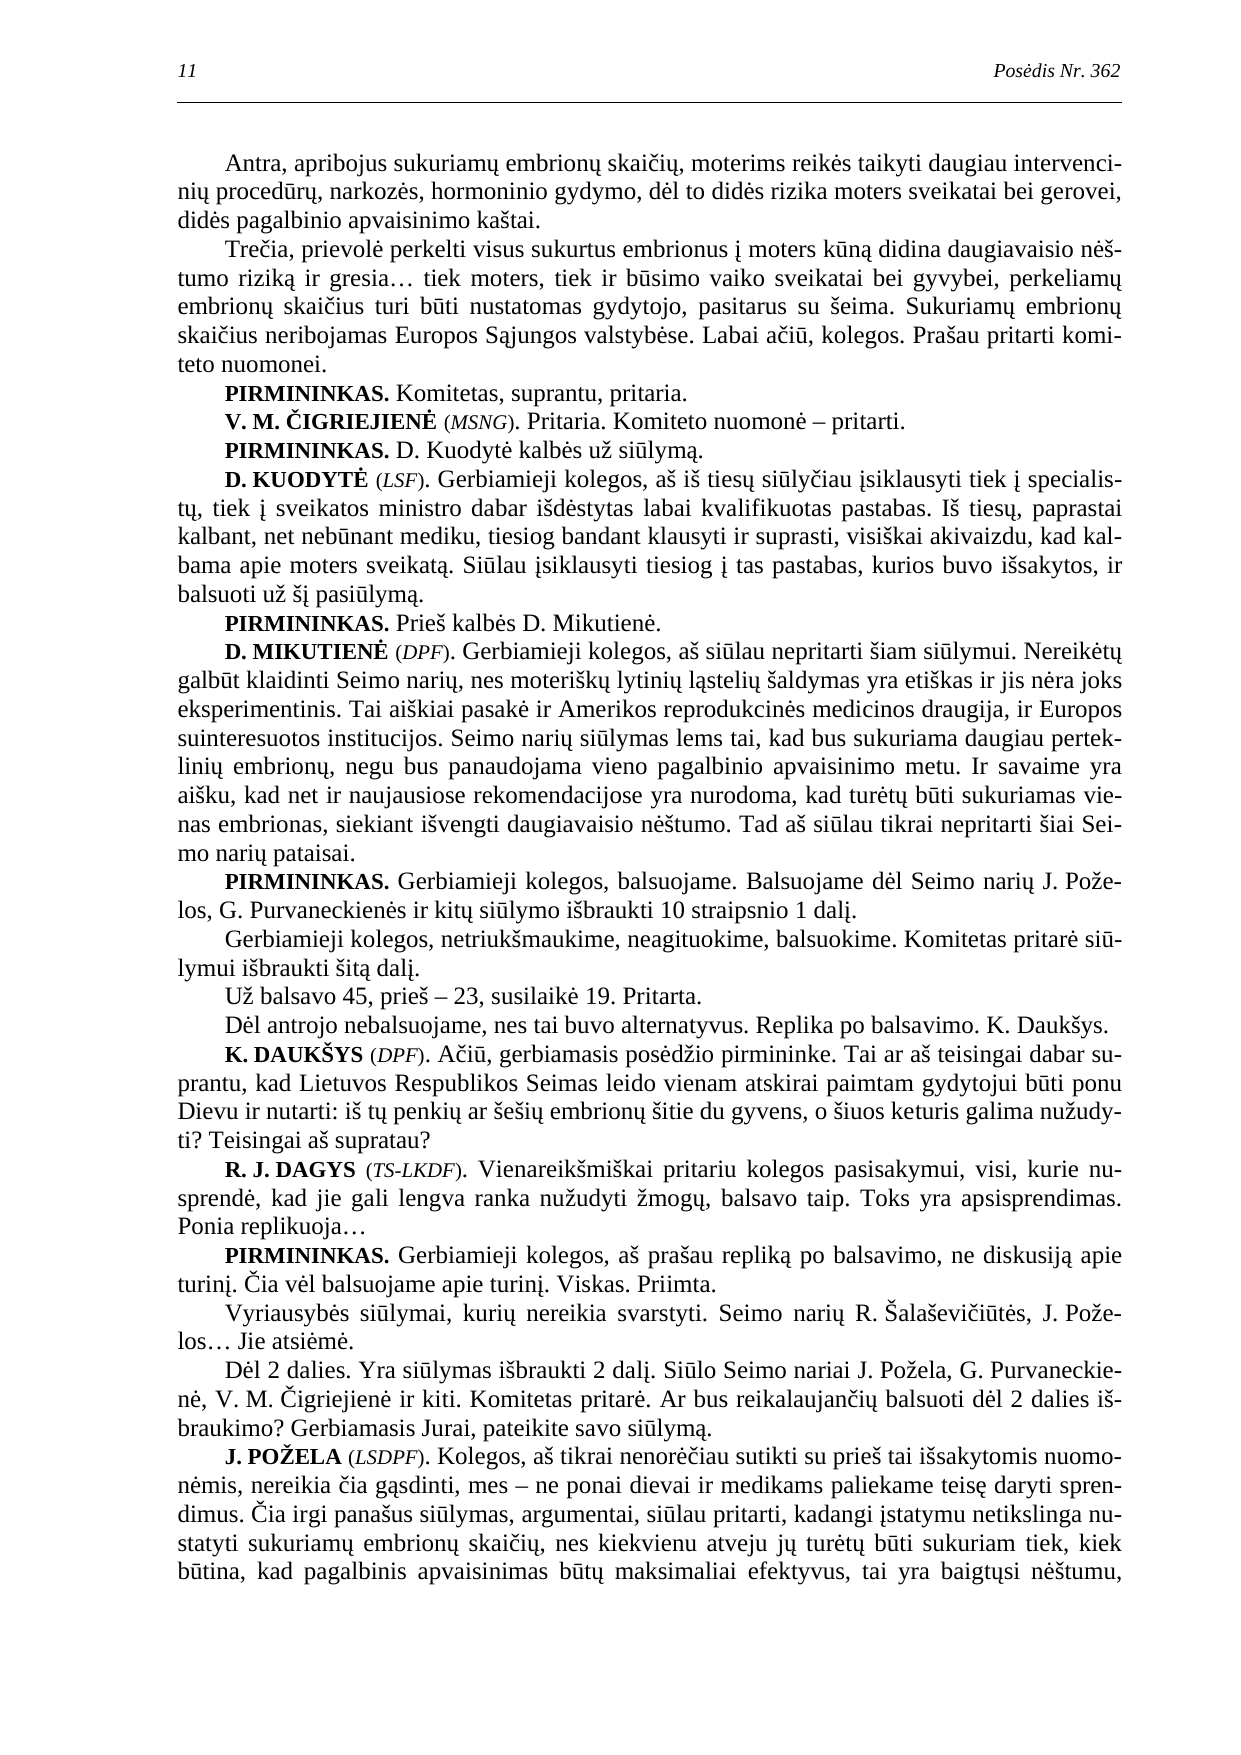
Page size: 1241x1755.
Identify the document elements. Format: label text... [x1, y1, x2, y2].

text K. DAUKŠYS (DPF). Ačiū, ger­bia­ma­sis po­sė­džio pir­mi­nin­ke. Tai ar aš tei­sin­gai da­bar su­pran­tu, kad Lie­tu­vos Res­pub­li­kos Sei­mas lei­do vie­nam at­ski­rai pai­mtam gy­dy­to­jui bū­ti po­nu Die­vu ir nu­tar­ti: iš tų pen­kių ar še­šių emb­rio­nų ši­tie du gy­vens, o šiuos ke­tu­ris ga­li­ma nu­žu­dy­ti? Tei­sin­gai aš su­pra­tau? [177, 1039, 1122, 1154]
text Už bal­sa­vo 45, prieš – 23, su­si­lai­kė 19. Pri­tar­ta. [177, 981, 1122, 1010]
text An­tra, ap­ri­bo­jus su­ku­ria­mų emb­rio­nų skai­čių, mo­te­rims rei­kės tai­ky­ti dau­giau in­ter­ven­ci­nių pro­ce­dū­rų, nar­ko­zės, hor­mo­ni­nio gy­dy­mo, dėl to di­dės ri­zi­ka mo­ters svei­ka­tai bei ge­ro­vei, di­dės pa­gal­bi­nio ap­vai­si­ni­mo kaš­tai. [177, 148, 1122, 234]
text J. POŽELA (LSDPF). Ko­le­gos, aš tik­rai ne­no­rė­čiau su­tik­ti su prieš tai iš­sa­ky­to­mis nuo­mo­nė­mis, ne­rei­kia čia gąs­din­ti, mes – ne po­nai die­vai ir me­di­kams pa­lie­ka­me tei­sę da­ry­ti spren­di­mus. Čia ir­gi pa­na­šus siū­ly­mas, ar­gu­men­tai, siū­lau pri­tar­ti, ka­dan­gi įsta­ty­mu ne­tiks­lin­ga nu­sta­ty­ti su­ku­ria­mų emb­rio­nų skai­čių, nes kiek­vie­nu at­ve­ju jų tu­rė­tų bū­ti su­ku­riam tiek, kiek būti­na, kad pa­gal­bi­nis ap­vai­si­ni­mas bū­tų mak­si­ma­liai efek­ty­vus, tai yra baig­tų­si nėš­tu­mu, [177, 1441, 1122, 1585]
text PIRMININKAS. D. Kuo­dy­tė kal­bės už siū­ly­mą. [177, 435, 1122, 464]
text PIRMININKAS. Ko­mi­te­tas, su­pran­tu, pri­ta­ria. [177, 378, 1122, 406]
text Tre­čia, prie­vo­lė per­ke­lti vi­sus su­kur­tus emb­rio­nus į mo­ters kū­ną di­di­na dau­gia­vai­sio nėš­tu­mo ri­zi­ką ir gre­sia… tiek mo­ters, tiek ir bū­si­mo vai­ko svei­ka­tai bei gy­vy­bei, per­ke­lia­mų emb­rio­nų skai­čius tu­ri bū­ti nu­sta­to­mas gy­dy­to­jo, pa­si­ta­rus su šei­ma. Su­ku­ria­mų emb­rio­nų skai­čius ne­ri­bo­ja­mas Eu­ro­pos Są­jun­gos vals­ty­bė­se. La­bai ačiū, ko­le­gos. Pra­šau pri­tar­ti ko­mi­te­to nuo­mo­nei. [177, 234, 1122, 378]
text D. MIKUTIENĖ (DPF). Ger­bia­mie­ji ko­le­gos, aš siū­lau ne­pri­tar­ti šiam siū­ly­mui. Ne­rei­kė­tų gal­būt klai­din­ti Sei­mo na­rių, nes mo­te­riš­kų ly­ti­nių ląs­te­lių šal­dy­mas yra etiš­kas ir jis nė­ra joks eks­pe­ri­men­ti­nis. Tai aiš­kiai pa­sa­kė ir Ame­ri­kos rep­ro­duk­ci­nės me­di­ci­nos drau­gi­ja, ir Eu­ro­pos su­in­te­re­suo­tos ins­ti­tu­ci­jos. Sei­mo na­rių siū­ly­mas lems tai, kad bus su­ku­ria­ma dau­giau per­tek­li­nių emb­rio­nų, ne­gu bus pa­nau­do­ja­ma vie­no pa­gal­bi­nio ap­vai­si­ni­mo me­tu. Ir sa­vai­me yra aiš­ku, kad net ir nau­jau­sio­se re­ko­men­da­ci­jo­se yra nu­ro­do­ma, kad tu­rė­tų bū­ti su­ku­ria­mas vie­nas emb­rio­nas, sie­kiant iš­veng­ti dau­gia­vai­sio nėš­tu­mo. Tad aš siū­lau tik­rai ne­pri­tar­ti šiai Sei­mo na­rių pa­tai­sai. [177, 636, 1122, 866]
text Vy­riau­sy­bės siū­ly­mai, ku­rių ne­rei­kia svars­ty­ti. Sei­mo na­rių R. Ša­la­še­vi­čiū­tės, J. Po­že­los… Jie at­si­ė­mė. [177, 1298, 1122, 1355]
text Dėl ant­ro­jo ne­bal­suo­ja­me, nes tai bu­vo al­ter­na­ty­vus. Re­pli­ka po ba­lsa­vi­mo. K. Dauk­šys. [177, 1010, 1122, 1039]
text PIRMININKAS. Ger­bia­mie­ji ko­le­gos, bal­suo­ja­me. Bal­suo­ja­me dėl Sei­mo na­rių J. Po­že­los, G. Pur­va­nec­kie­nės ir ki­tų siū­ly­mo iš­brauk­ti 10 straips­nio 1 da­lį. [177, 866, 1122, 924]
text PIRMININKAS. Ger­bia­mie­ji ko­le­gos, aš pra­šau re­pli­ką po bal­sa­vi­mo, ne dis­ku­si­ją apie tu­ri­nį. Čia vėl bal­suo­ja­me apie tu­ri­nį. Vis­kas. Pri­im­ta. [177, 1240, 1122, 1298]
text Dėl 2 da­lies. Yra siū­ly­mas iš­brauk­ti 2 da­lį. Siū­lo Sei­mo na­riai J. Po­že­la, G. Pur­va­nec­kie­nė, V. M. Čig­rie­jie­nė ir ki­ti. Ko­mi­te­tas pri­ta­rė. Ar bus rei­ka­lau­jan­čių bal­suo­ti dėl 2 da­lies iš­brau­ki­mo? Ger­bia­ma­sis Ju­rai, pa­tei­ki­te sa­vo siū­ly­mą. [177, 1355, 1122, 1441]
text D. KUODYTĖ (LSF). Ger­bia­mie­ji ko­le­gos, aš iš tie­sų siū­ly­čiau įsi­klau­sy­ti tiek į spe­cia­lis­tų, tiek į svei­ka­tos mi­nist­ro da­bar iš­dės­ty­tas la­bai kva­li­fi­kuo­tas pa­sta­bas. Iš tie­sų, pa­pras­tai kal­bant, net ne­bū­nant me­di­ku, tie­siog ban­dant klau­sy­ti ir su­pras­ti, vi­siš­kai aki­vaiz­du, kad kal­ba­ma apie mo­ters svei­ka­tą. Siū­lau įsi­klau­sy­ti tie­siog į tas pa­sta­bas, ku­rios bu­vo iš­sa­ky­tos, ir bal­suo­ti už šį pa­siū­ly­mą. [177, 464, 1122, 608]
text Ger­bia­mie­ji ko­le­gos, ne­triukš­mau­ki­me, ne­agi­tuo­ki­me, bal­suo­ki­me. Ko­mi­te­tas pri­ta­rė siū­ly­mui iš­brauk­ti ši­tą da­lį. [177, 924, 1122, 981]
text R. J. DAGYS (TS-LKDF). Vie­na­reikš­miš­kai pri­ta­riu ko­le­gos pa­si­sa­ky­mui, vi­si, ku­rie nu­spren­dė, kad jie ga­li leng­va ran­ka nu­žu­dy­ti žmo­gų, bal­sa­vo taip. Toks yra ap­si­spren­di­mas. Po­nia re­pli­kuo­ja… [177, 1154, 1122, 1240]
text PIRMININKAS. Prieš kal­bės D. Mi­ku­tie­nė. [177, 608, 1122, 636]
text V. M. ČIGRIEJIENĖ (MSNG). Pri­ta­ria. Ko­mi­te­to nuo­mo­nė – pri­tar­ti. [177, 406, 1122, 435]
